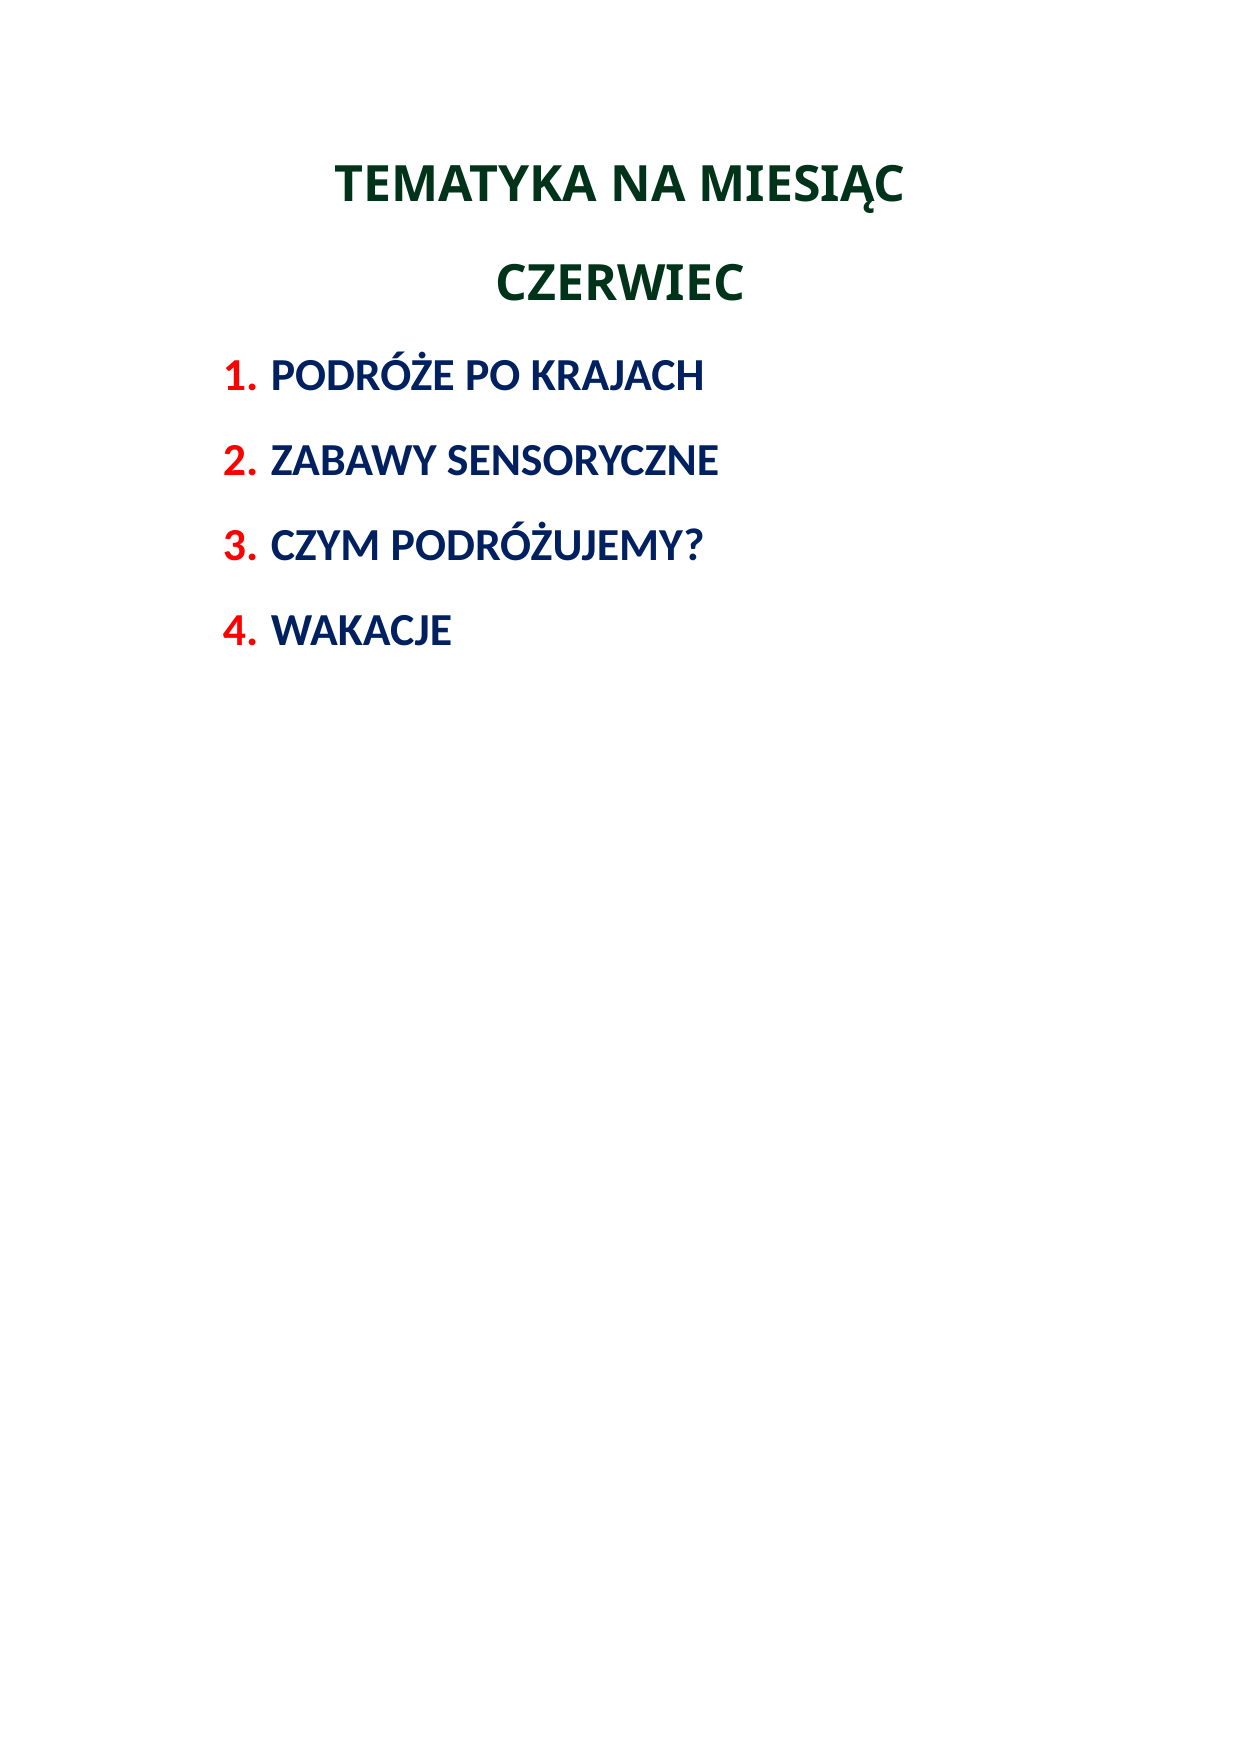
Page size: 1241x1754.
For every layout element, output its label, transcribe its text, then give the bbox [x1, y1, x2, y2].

list ZABAWY SENSORYCZNE [223, 431, 1093, 487]
list CZYM PODRÓŻUJEMY? [223, 516, 1093, 572]
list PODRÓŻE PO KRAJACH [223, 346, 1093, 402]
list WAKACJE [223, 601, 1093, 657]
text CZERWIEC [148, 247, 1093, 315]
text TEMATYKA NA MIESIĄC [148, 148, 1093, 216]
